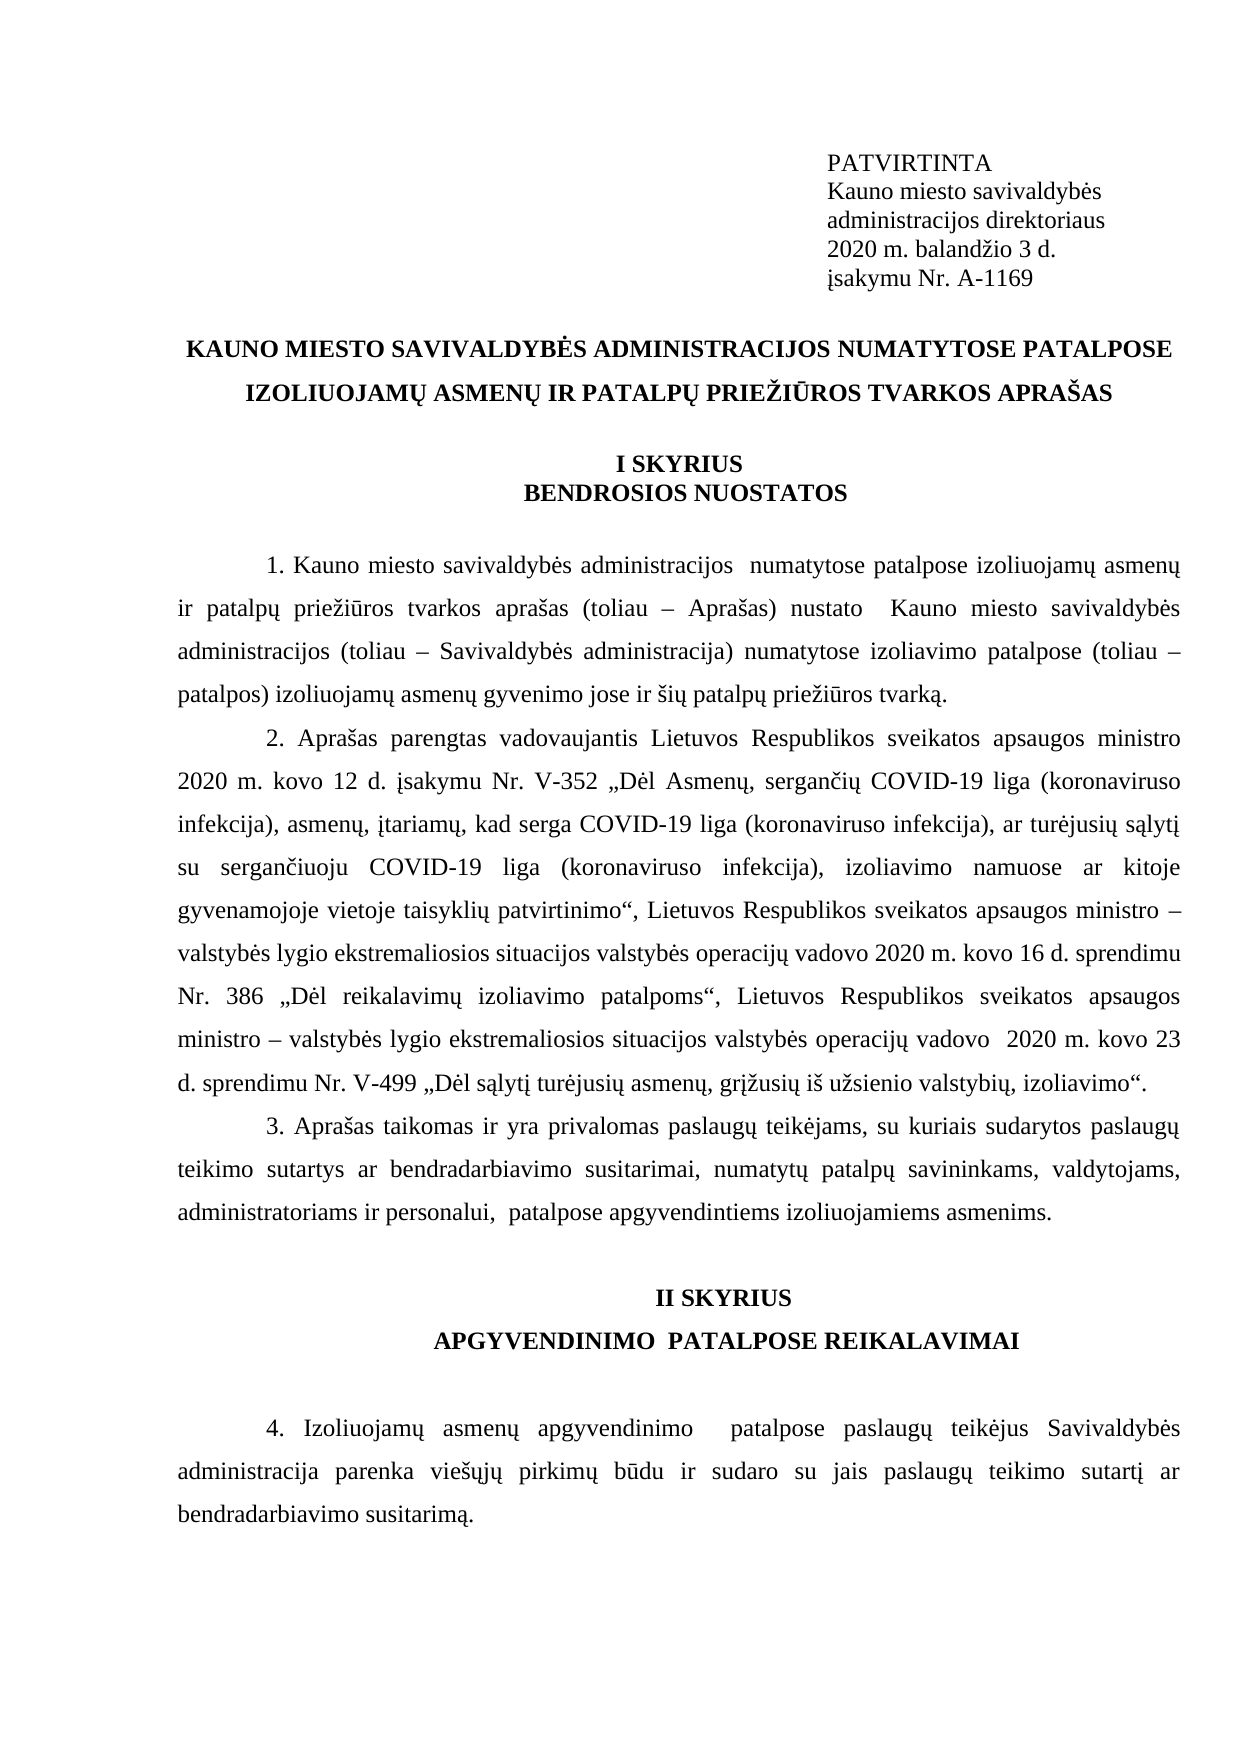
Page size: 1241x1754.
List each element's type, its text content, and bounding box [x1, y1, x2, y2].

text BENDROSIOS NUOSTATOS [177, 478, 1181, 507]
text 1. Kauno miesto savivaldybės administracijos numatytose patalpose izoliuojamų asmenų ir patalpų priežiūros tvarkos aprašas (toliau – Aprašas) nustato Kauno miesto savivaldybės administracijos (toliau – Savivaldybės administracija) numatytose izoliavimo patalpose (toliau – patalpos) izoliuojamų asmenų gyvenimo jose ir šių patalpų priežiūros tvarką. [177, 550, 1181, 708]
text administracijos direktoriaus [717, 205, 1181, 234]
text 4. Izoliuojamų asmenų apgyvendinimo patalpose paslaugų teikėjus Savivaldybės administracija parenka viešųjų pirkimų būdu ir sudaro su jais paslaugų teikimo sutartį ar bendradarbiavimo susitarimą. [177, 1413, 1181, 1528]
text KAUNO MIESTO SAVIVALDYBĖS ADMINISTRACIJOS NUMATYTOSE PATALPOSE IZOLIUOJAMŲ ASMENŲ IR PATALPŲ PRIEŽIŪROS TVARKOS APRAŠAS [177, 334, 1181, 406]
text 2. Aprašas parengtas vadovaujantis Lietuvos Respublikos sveikatos apsaugos ministro 2020 m. kovo 12 d. įsakymu Nr. V-352 „Dėl Asmenų, sergančių COVID-19 liga (koronaviruso infekcija), asmenų, įtariamų, kad serga COVID-19 liga (koronaviruso infekcija), ar turėjusių sąlytį su sergančiuoju COVID-19 liga (koronaviruso infekcija), izoliavimo namuose ar kitoje gyvenamojoje vietoje taisyklių patvirtinimo“, Lietuvos Respublikos sveikatos apsaugos ministro – valstybės lygio ekstremaliosios situacijos valstybės operacijų vadovo 2020 m. kovo 16 d. sprendimu Nr. 386 „Dėl reikalavimų izoliavimo patalpoms“, Lietuvos Respublikos sveikatos apsaugos ministro – valstybės lygio ekstremaliosios situacijos valstybės operacijų vadovo 2020 m. kovo 23 d. sprendimu Nr. V-499 „Dėl sąlytį turėjusių asmenų, grįžusių iš užsienio valstybių, izoliavimo“. [177, 723, 1181, 1096]
text 2020 m. balandžio 3 d. [717, 234, 1181, 263]
text 3. Aprašas taikomas ir yra privalomas paslaugų teikėjams, su kuriais sudarytos paslaugų teikimo sutartys ar bendradarbiavimo susitarimai, numatytų patalpų savininkams, valdytojams, administratoriams ir personalui, patalpose apgyvendintiems izoliuojamiems asmenims. [177, 1111, 1181, 1226]
text Kauno miesto savivaldybės [717, 176, 1181, 205]
text įsakymu Nr. A-1169 [717, 263, 1181, 291]
text I SKYRIUS [177, 449, 1181, 478]
text APGYVENDINIMO PATALPOSE REIKALAVIMAI [177, 1326, 1181, 1355]
text II SKYRIUS [177, 1283, 1181, 1312]
text PATVIRTINTA [717, 148, 1181, 176]
